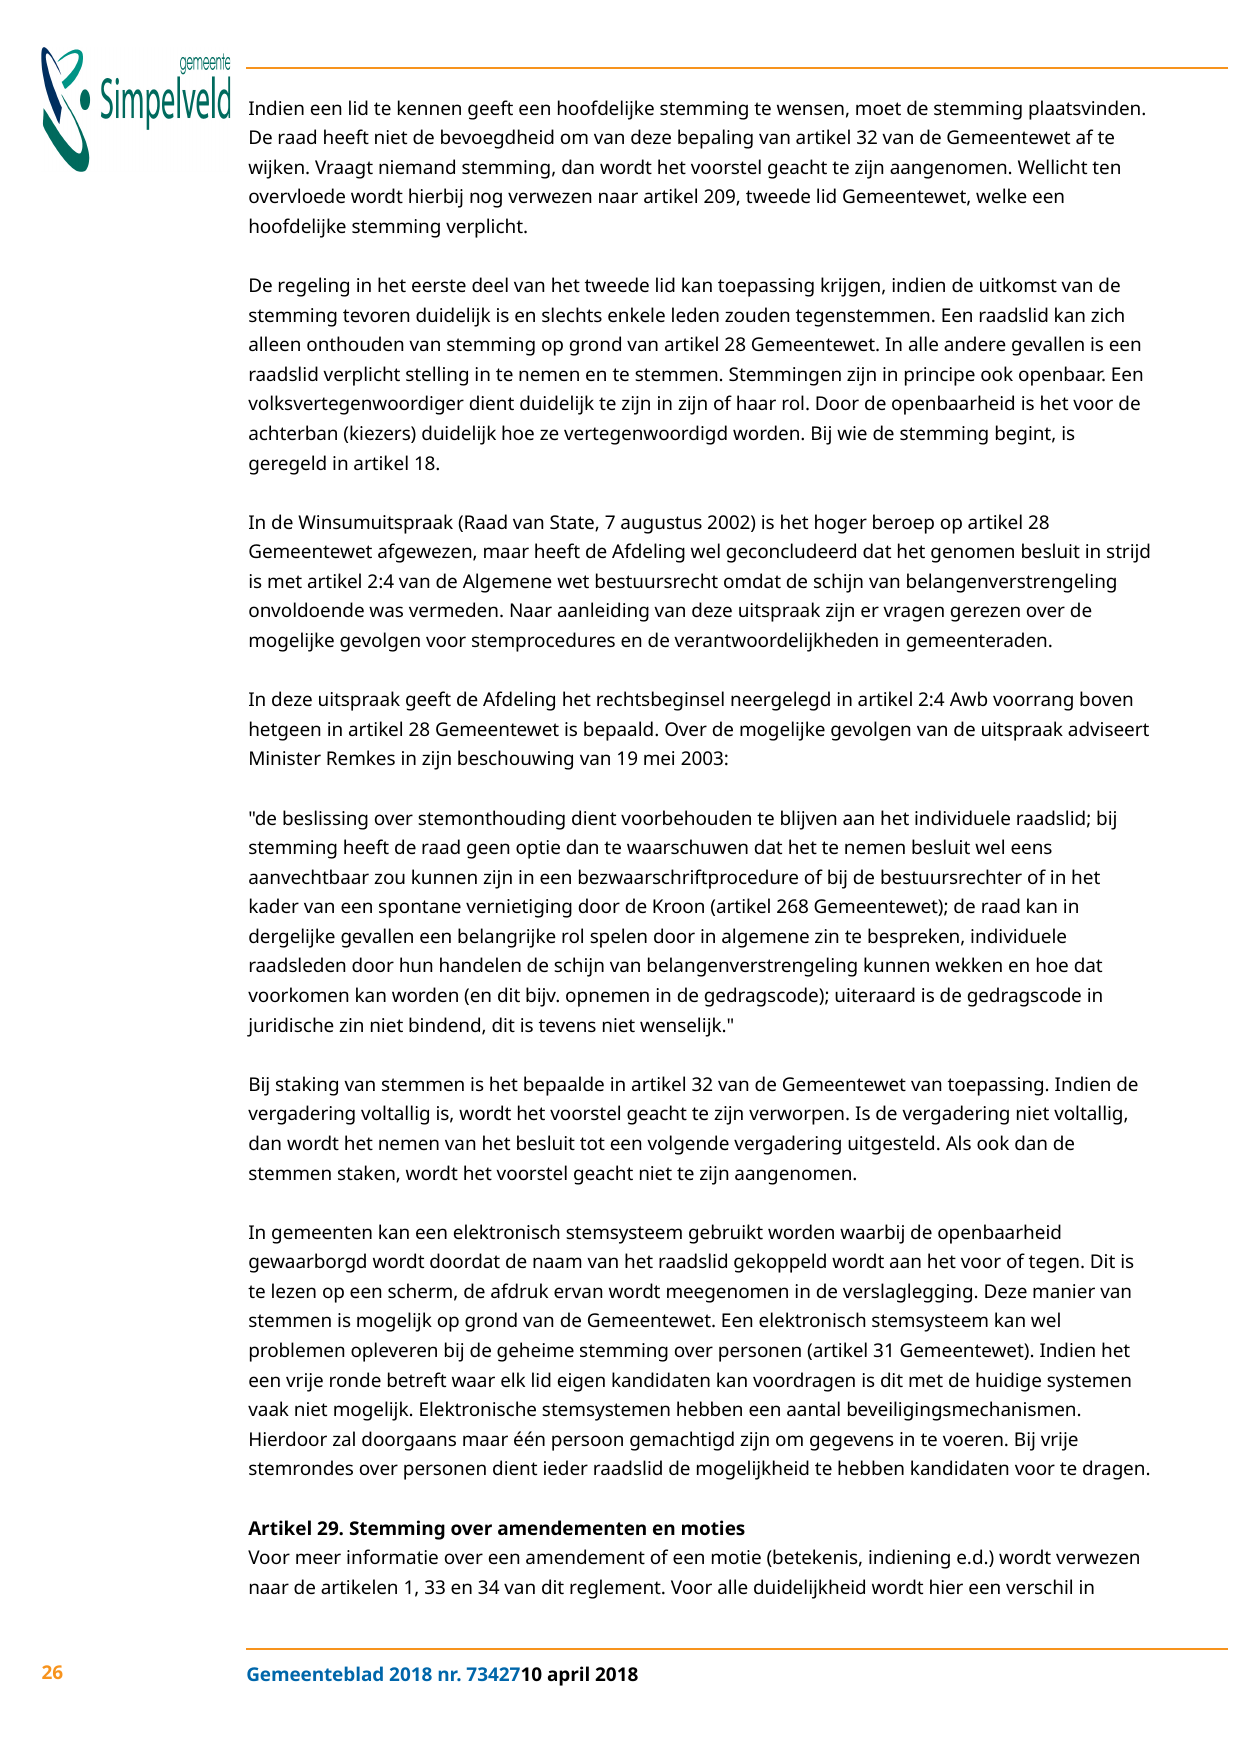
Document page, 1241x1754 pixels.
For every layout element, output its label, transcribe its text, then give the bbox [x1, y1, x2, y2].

text In de Winsumuitspraak (Raad van State, 7 augustus 2002) is het hoger beroep op artikel 28 Gemeentewet afgewezen, maar heeft de Afdeling wel geconcludeerd dat het genomen besluit in strijd is met artikel 2:4 van de Algemene wet bestuursrecht omdat de schijn van belangenverstrengeling onvoldoende was vermeden. Naar aanleiding van deze uitspraak zijn er vragen gerezen over de mogelijke gevolgen voor stemprocedures en de verantwoordelijkheden in gemeenteraden. [248, 509, 1152, 653]
text Indien een lid te kennen geeft een hoofdelijke stemming te wensen, moet de stemming plaatsvinden. De raad heeft niet de bevoegdheid om van deze bepaling van artikel 32 van de Gemeentewet af te wijken. Vraagt niemand stemming, dan wordt het voorstel geacht te zijn aangenomen. Wellicht ten overvloede wordt hierbij nog verwezen naar artikel 209, tweede lid Gemeentewet, welke een hoofdelijke stemming verplicht. [248, 95, 1152, 239]
text Bij staking van stemmen is het bepaalde in artikel 32 van de Gemeentewet van toepassing. Indien de vergadering voltallig is, wordt het voorstel geacht te zijn verworpen. Is de vergadering niet voltallig, dan wordt het nemen van het besluit tot een volgende vergadering uitgesteld. Als ook dan de stemmen staken, wordt het voorstel geacht niet te zijn aangenomen. [248, 1071, 1152, 1186]
text De regeling in het eerste deel van het tweede lid kan toepassing krijgen, indien de uitkomst van de stemming tevoren duidelijk is en slechts enkele leden zouden tegenstemmen. Een raadslid kan zich alleen onthouden van stemming op grond van artikel 28 Gemeentewet. In alle andere gevallen is een raadslid verplicht stelling in te nemen en te stemmen. Stemmingen zijn in principe ook openbaar. Een volksvertegenwoordiger dient duidelijk te zijn in zijn of haar rol. Door de openbaarheid is het voor de achterban (kiezers) duidelijk hoe ze vertegenwoordigd worden. Bij wie de stemming begint, is geregeld in artikel 18. [248, 272, 1152, 476]
text Voor meer informatie over een amendement of een motie (betekenis, indiening e.d.) wordt verwezen naar de artikelen 1, 33 en 34 van dit reglement. Voor alle duidelijkheid wordt hier een verschil in [248, 1544, 1152, 1600]
text Artikel 29. Stemming over amendementen en moties [248, 1515, 1152, 1541]
text In gemeenten kan een elektronisch stemsysteem gebruikt worden waarbij de openbaarheid gewaarborgd wordt doordat de naam van het raadslid gekoppeld wordt aan het voor of tegen. Dit is te lezen op een scherm, de afdruk ervan wordt meegenomen in de verslaglegging. Deze manier van stemmen is mogelijk op grond van de Gemeentewet. Een elektronisch stemsysteem kan wel problemen opleveren bij de geheime stemming over personen (artikel 31 Gemeentewet). Indien het een vrije ronde betreft waar elk lid eigen kandidaten kan voordragen is dit met de huidige systemen vaak niet mogelijk. Elektronische stemsystemen hebben een aantal beveiligingsmechanismen. Hierdoor zal doorgaans maar één persoon gemachtigd zijn om gegevens in te voeren. Bij vrije stemrondes over personen dient ieder raadslid de mogelijkheid te hebben kandidaten voor te dragen. [248, 1219, 1152, 1481]
text In deze uitspraak geeft de Afdeling het rechtsbeginsel neergelegd in artikel 2:4 Awb voorrang boven hetgeen in artikel 28 Gemeentewet is bepaald. Over de mogelijke gevolgen van de uitspraak adviseert Minister Remkes in zijn beschouwing van 19 mei 2003: [248, 686, 1152, 771]
picture [41, 47, 231, 172]
text "de beslissing over stemonthouding dient voorbehouden te blijven aan het individuele raadslid; bij stemming heeft de raad geen optie dan te waarschuwen dat het te nemen besluit wel eens aanvechtbaar zou kunnen zijn in een bezwaarschriftprocedure of bij de bestuursrechter of in het kader van een spontane vernietiging door de Kroon (artikel 268 Gemeentewet); de raad kan in dergelijke gevallen een belangrijke rol spelen door in algemene zin te bespreken, individuele raadsleden door hun handelen de schijn van belangenverstrengeling kunnen wekken en hoe dat voorkomen kan worden (en dit bijv. opnemen in de gedragscode); uiteraard is de gedragscode in juridische zin niet bindend, dit is tevens niet wenselijk." [248, 805, 1152, 1038]
